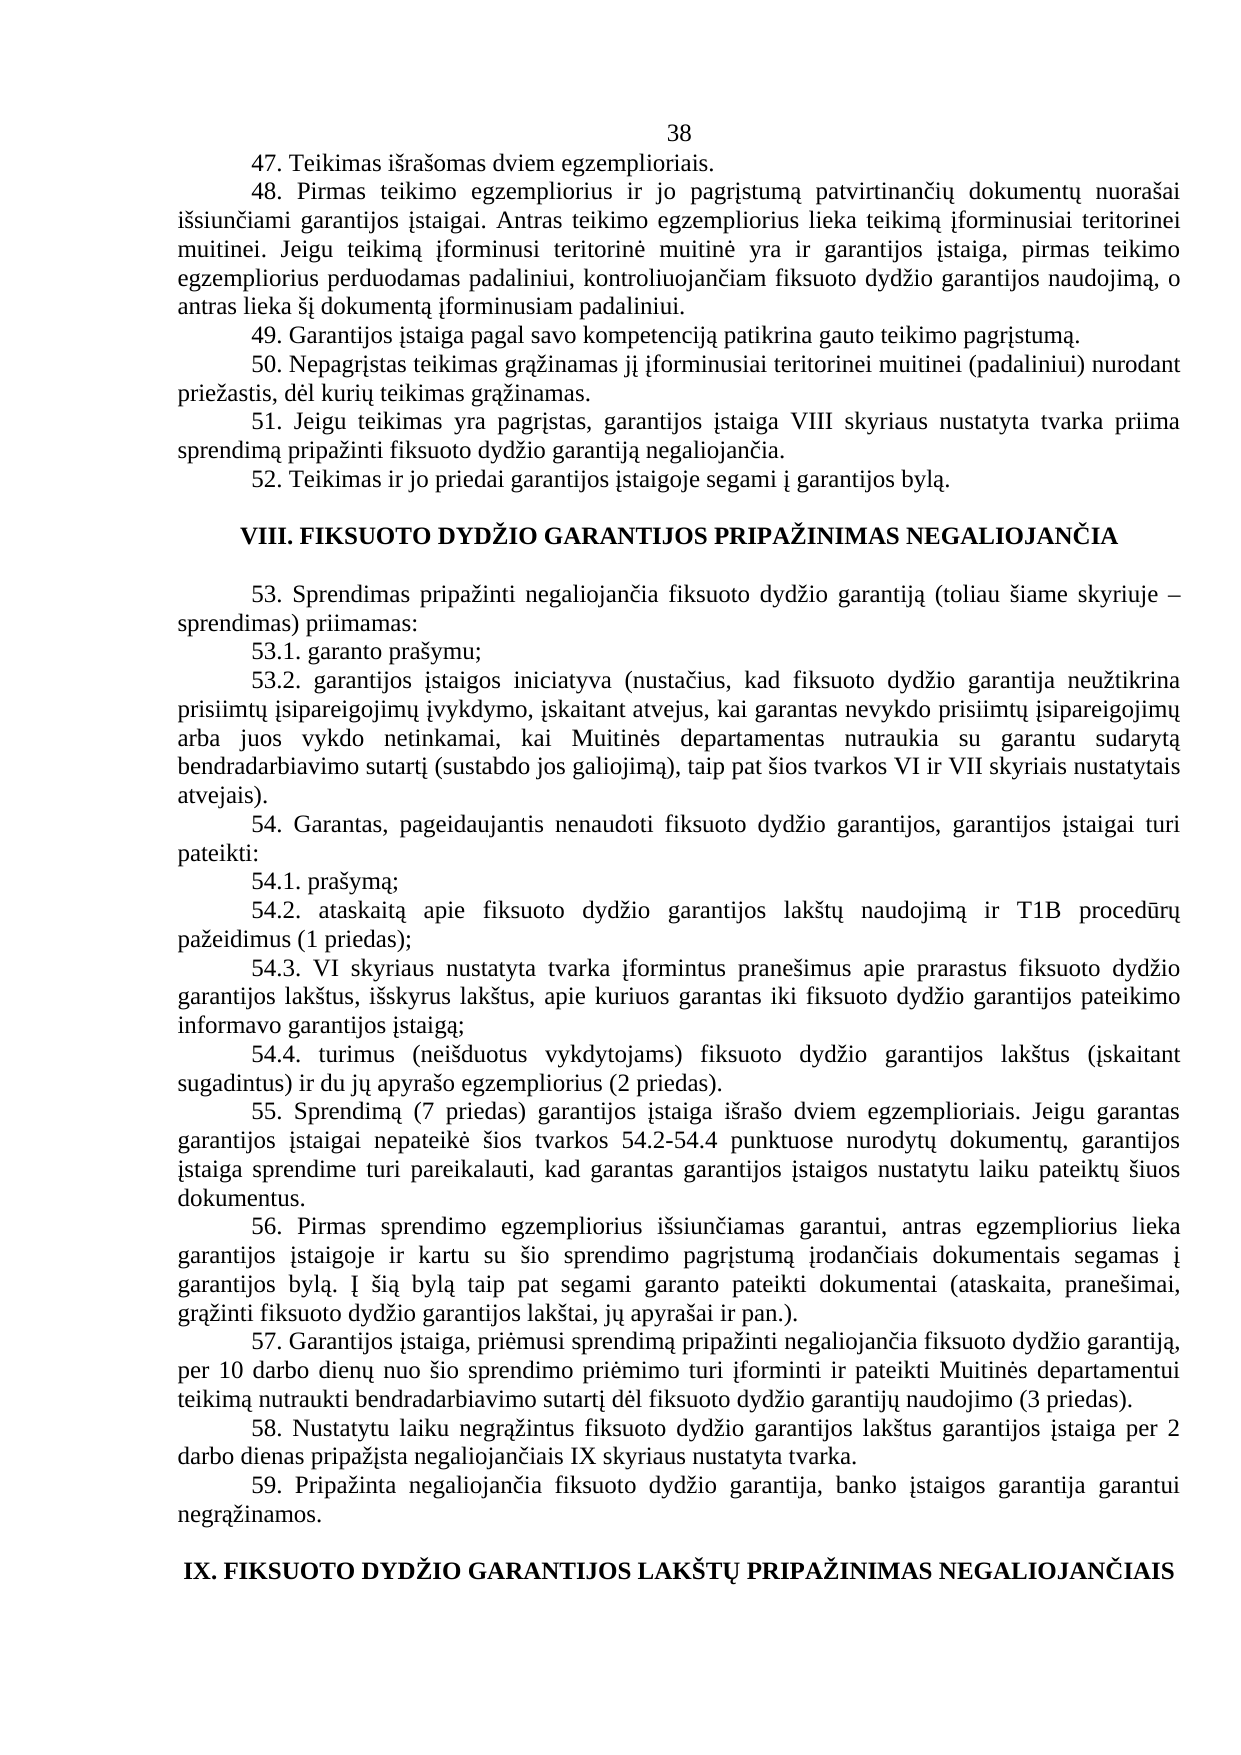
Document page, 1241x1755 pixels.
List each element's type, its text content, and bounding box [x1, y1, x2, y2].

text 59. Pripažinta negaliojančia fiksuoto dydžio garantija, banko įstaigos garantija garantui negrąžinamos. [177, 1470, 1181, 1528]
text IX. FIKSUOTO DYDŽIO GARANTIJOS LAKŠTŲ PRIPAŽINIMAS NEGALIOJANČIAIS [177, 1556, 1181, 1585]
text 58. Nustatytu laiku negrąžintus fiksuoto dydžio garantijos lakštus garantijos įstaiga per 2 darbo dienas pripažįsta negaliojančiais IX skyriaus nustatyta tvarka. [177, 1413, 1181, 1470]
text 54.1. prašymą; [177, 866, 1181, 895]
text 55. Sprendimą (7 priedas) garantijos įstaiga išrašo dviem egzemplioriais. Jeigu garantas garantijos įstaigai nepateikė šios tvarkos 54.2-54.4 punktuose nurodytų dokumentų, garantijos įstaiga sprendime turi pareikalauti, kad garantas garantijos įstaigos nustatytu laiku pateiktų šiuos dokumentus. [177, 1096, 1181, 1211]
text 57. Garantijos įstaiga, priėmusi sprendimą pripažinti negaliojančia fiksuoto dydžio garantiją, per 10 darbo dienų nuo šio sprendimo priėmimo turi įforminti ir pateikti Muitinės departamentui teikimą nutraukti bendradarbiavimo sutartį dėl fiksuoto dydžio garantijų naudojimo (3 priedas). [177, 1326, 1181, 1413]
text 53. Sprendimas pripažinti negaliojančia fiksuoto dydžio garantiją (toliau šiame skyriuje – sprendimas) priimamas: [177, 579, 1181, 636]
text 50. Nepagrįstas teikimas grąžinamas jį įforminusiai teritorinei muitinei (padaliniui) nurodant priežastis, dėl kurių teikimas grąžinamas. [177, 349, 1181, 406]
text 48. Pirmas teikimo egzempliorius ir jo pagrįstumą patvirtinančių dokumentų nuorašai išsiunčiami garantijos įstaigai. Antras teikimo egzempliorius lieka teikimą įforminusiai teritorinei muitinei. Jeigu teikimą įforminusi teritorinė muitinė yra ir garantijos įstaiga, pirmas teikimo egzempliorius perduodamas padaliniui, kontroliuojančiam fiksuoto dydžio garantijos naudojimą, o antras lieka šį dokumentą įforminusiam padaliniui. [177, 176, 1181, 320]
text 54.4. turimus (neišduotus vykdytojams) fiksuoto dydžio garantijos lakštus (įskaitant sugadintus) ir du jų apyrašo egzempliorius (2 priedas). [177, 1039, 1181, 1096]
text VIII. FIKSUOTO DYDŽIO GARANTIJOS PRIPAŽINIMAS NEGALIOJANČIA [177, 521, 1181, 550]
text 49. Garantijos įstaiga pagal savo kompetenciją patikrina gauto teikimo pagrįstumą. [177, 320, 1181, 349]
text 51. Jeigu teikimas yra pagrįstas, garantijos įstaiga VIII skyriaus nustatyta tvarka priima sprendimą pripažinti fiksuoto dydžio garantiją negaliojančia. [177, 406, 1181, 464]
text 54.2. ataskaitą apie fiksuoto dydžio garantijos lakštų naudojimą ir T1B procedūrų pažeidimus (1 priedas); [177, 895, 1181, 953]
text 53.1. garanto prašymu; [177, 636, 1181, 665]
text 56. Pirmas sprendimo egzempliorius išsiunčiamas garantui, antras egzempliorius lieka garantijos įstaigoje ir kartu su šio sprendimo pagrįstumą įrodančiais dokumentais segamas į garantijos bylą. Į šią bylą taip pat segami garanto pateikti dokumentai (ataskaita, pranešimai, grąžinti fiksuoto dydžio garantijos lakštai, jų apyrašai ir pan.). [177, 1211, 1181, 1326]
text 47. Teikimas išrašomas dviem egzemplioriais. [177, 148, 1181, 176]
text 54. Garantas, pageidaujantis nenaudoti fiksuoto dydžio garantijos, garantijos įstaigai turi pateikti: [177, 809, 1181, 866]
text 52. Teikimas ir jo priedai garantijos įstaigoje segami į garantijos bylą. [177, 464, 1181, 493]
text 54.3. VI skyriaus nustatyta tvarka įformintus pranešimus apie prarastus fiksuoto dydžio garantijos lakštus, išskyrus lakštus, apie kuriuos garantas iki fiksuoto dydžio garantijos pateikimo informavo garantijos įstaigą; [177, 953, 1181, 1039]
text 53.2. garantijos įstaigos iniciatyva (nustačius, kad fiksuoto dydžio garantija neužtikrina prisiimtų įsipareigojimų įvykdymo, įskaitant atvejus, kai garantas nevykdo prisiimtų įsipareigojimų arba juos vykdo netinkamai, kai Muitinės departamentas nutraukia su garantu sudarytą bendradarbiavimo sutartį (sustabdo jos galiojimą), taip pat šios tvarkos VI ir VII skyriais nustatytais atvejais). [177, 665, 1181, 809]
